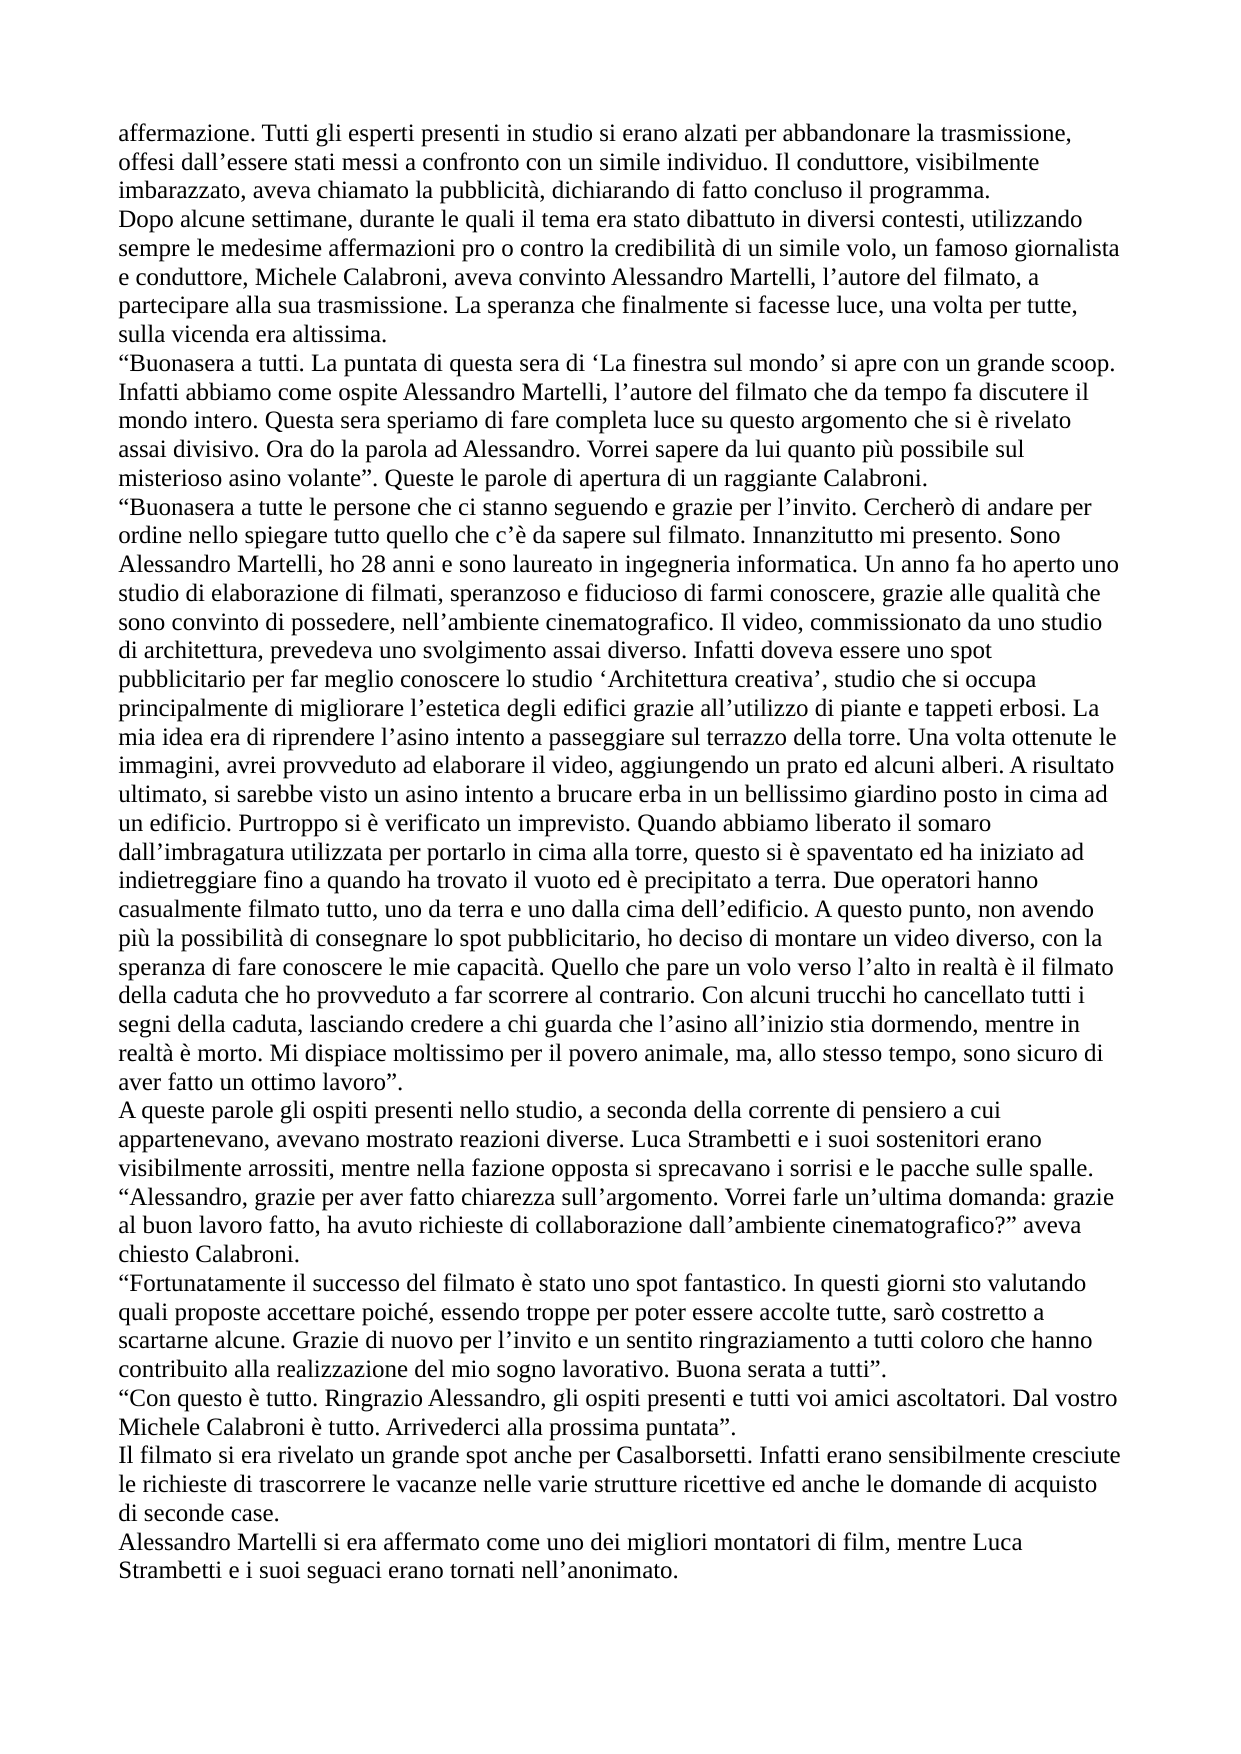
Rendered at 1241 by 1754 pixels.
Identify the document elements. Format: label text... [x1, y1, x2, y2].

text “Alessandro, grazie per aver fatto chiarezza sull’argomento. Vorrei farle un’ultima domanda: grazie al buon lavoro fatto, ha avuto richieste di collaborazione dall’ambiente cinematografico?” aveva chiesto Calabroni. [118, 1182, 1122, 1268]
text Il filmato si era rivelato un grande spot anche per Casalborsetti. Infatti erano sensibilmente cresciute le richieste di trascorrere le vacanze nelle varie strutture ricettive ed anche le domande di acquisto di seconde case. [118, 1441, 1122, 1527]
text affermazione. Tutti gli esperti presenti in studio si erano alzati per abbandonare la trasmissione, offesi dall’essere stati messi a confronto con un simile individuo. Il conduttore, visibilmente imbarazzato, aveva chiamato la pubblicità, dichiarando di fatto concluso il programma. [118, 118, 1122, 204]
text “Buonasera a tutte le persone che ci stanno seguendo e grazie per l’invito. Cercherò di andare per ordine nello spiegare tutto quello che c’è da sapere sul filmato. Innanzitutto mi presento. Sono Alessandro Martelli, ho 28 anni e sono laureato in ingegneria informatica. Un anno fa ho aperto uno studio di elaborazione di filmati, speranzoso e fiducioso di farmi conoscere, grazie alle qualità che sono convinto di possedere, nell’ambiente cinematografico. Il video, commissionato da uno studio di architettura, prevedeva uno svolgimento assai diverso. Infatti doveva essere uno spot pubblicitario per far meglio conoscere lo studio ‘Architettura creativa’, studio che si occupa principalmente di migliorare l’estetica degli edifici grazie all’utilizzo di piante e tappeti erbosi. La mia idea era di riprendere l’asino intento a passeggiare sul terrazzo della torre. Una volta ottenute le immagini, avrei provveduto ad elaborare il video, aggiungendo un prato ed alcuni alberi. A risultato ultimato, si sarebbe visto un asino intento a brucare erba in un bellissimo giardino posto in cima ad un edificio. Purtroppo si è verificato un imprevisto. Quando abbiamo liberato il somaro dall’imbragatura utilizzata per portarlo in cima alla torre, questo si è spaventato ed ha iniziato ad indietreggiare fino a quando ha trovato il vuoto ed è precipitato a terra. Due operatori hanno casualmente filmato tutto, uno da terra e uno dalla cima dell’edificio. A questo punto, non avendo più la possibilità di consegnare lo spot pubblicitario, ho deciso di montare un video diverso, con la speranza di fare conoscere le mie capacità. Quello che pare un volo verso l’alto in realtà è il filmato della caduta che ho provveduto a far scorrere al contrario. Con alcuni trucchi ho cancellato tutti i segni della caduta, lasciando credere a chi guarda che l’asino all’inizio stia dormendo, mentre in realtà è morto. Mi dispiace moltissimo per il povero animale, ma, allo stesso tempo, sono sicuro di aver fatto un ottimo lavoro”. [118, 492, 1122, 1096]
text “Fortunatamente il successo del filmato è stato uno spot fantastico. In questi giorni sto valutando quali proposte accettare poiché, essendo troppe per poter essere accolte tutte, sarò costretto a scartarne alcune. Grazie di nuovo per l’invito e un sentito ringraziamento a tutti coloro che hanno contribuito alla realizzazione del mio sogno lavorativo. Buona serata a tutti”. [118, 1268, 1122, 1383]
text A queste parole gli ospiti presenti nello studio, a seconda della corrente di pensiero a cui appartenevano, avevano mostrato reazioni diverse. Luca Strambetti e i suoi sostenitori erano visibilmente arrossiti, mentre nella fazione opposta si sprecavano i sorrisi e le pacche sulle spalle. [118, 1096, 1122, 1182]
text Dopo alcune settimane, durante le quali il tema era stato dibattuto in diversi contesti, utilizzando sempre le medesime affermazioni pro o contro la credibilità di un simile volo, un famoso giornalista e conduttore, Michele Calabroni, aveva convinto Alessandro Martelli, l’autore del filmato, a partecipare alla sua trasmissione. La speranza che finalmente si facesse luce, una volta per tutte, sulla vicenda era altissima. [118, 204, 1122, 348]
text “Buonasera a tutti. La puntata di questa sera di ‘La finestra sul mondo’ si apre con un grande scoop. Infatti abbiamo come ospite Alessandro Martelli, l’autore del filmato che da tempo fa discutere il mondo intero. Questa sera speriamo di fare completa luce su questo argomento che si è rivelato assai divisivo. Ora do la parola ad Alessandro. Vorrei sapere da lui quanto più possibile sul misterioso asino volante”. Queste le parole di apertura di un raggiante Calabroni. [118, 348, 1122, 492]
text Alessandro Martelli si era affermato come uno dei migliori montatori di film, mentre Luca Strambetti e i suoi seguaci erano tornati nell’anonimato. [118, 1527, 1122, 1584]
text “Con questo è tutto. Ringrazio Alessandro, gli ospiti presenti e tutti voi amici ascoltatori. Dal vostro Michele Calabroni è tutto. Arrivederci alla prossima puntata”. [118, 1383, 1122, 1441]
